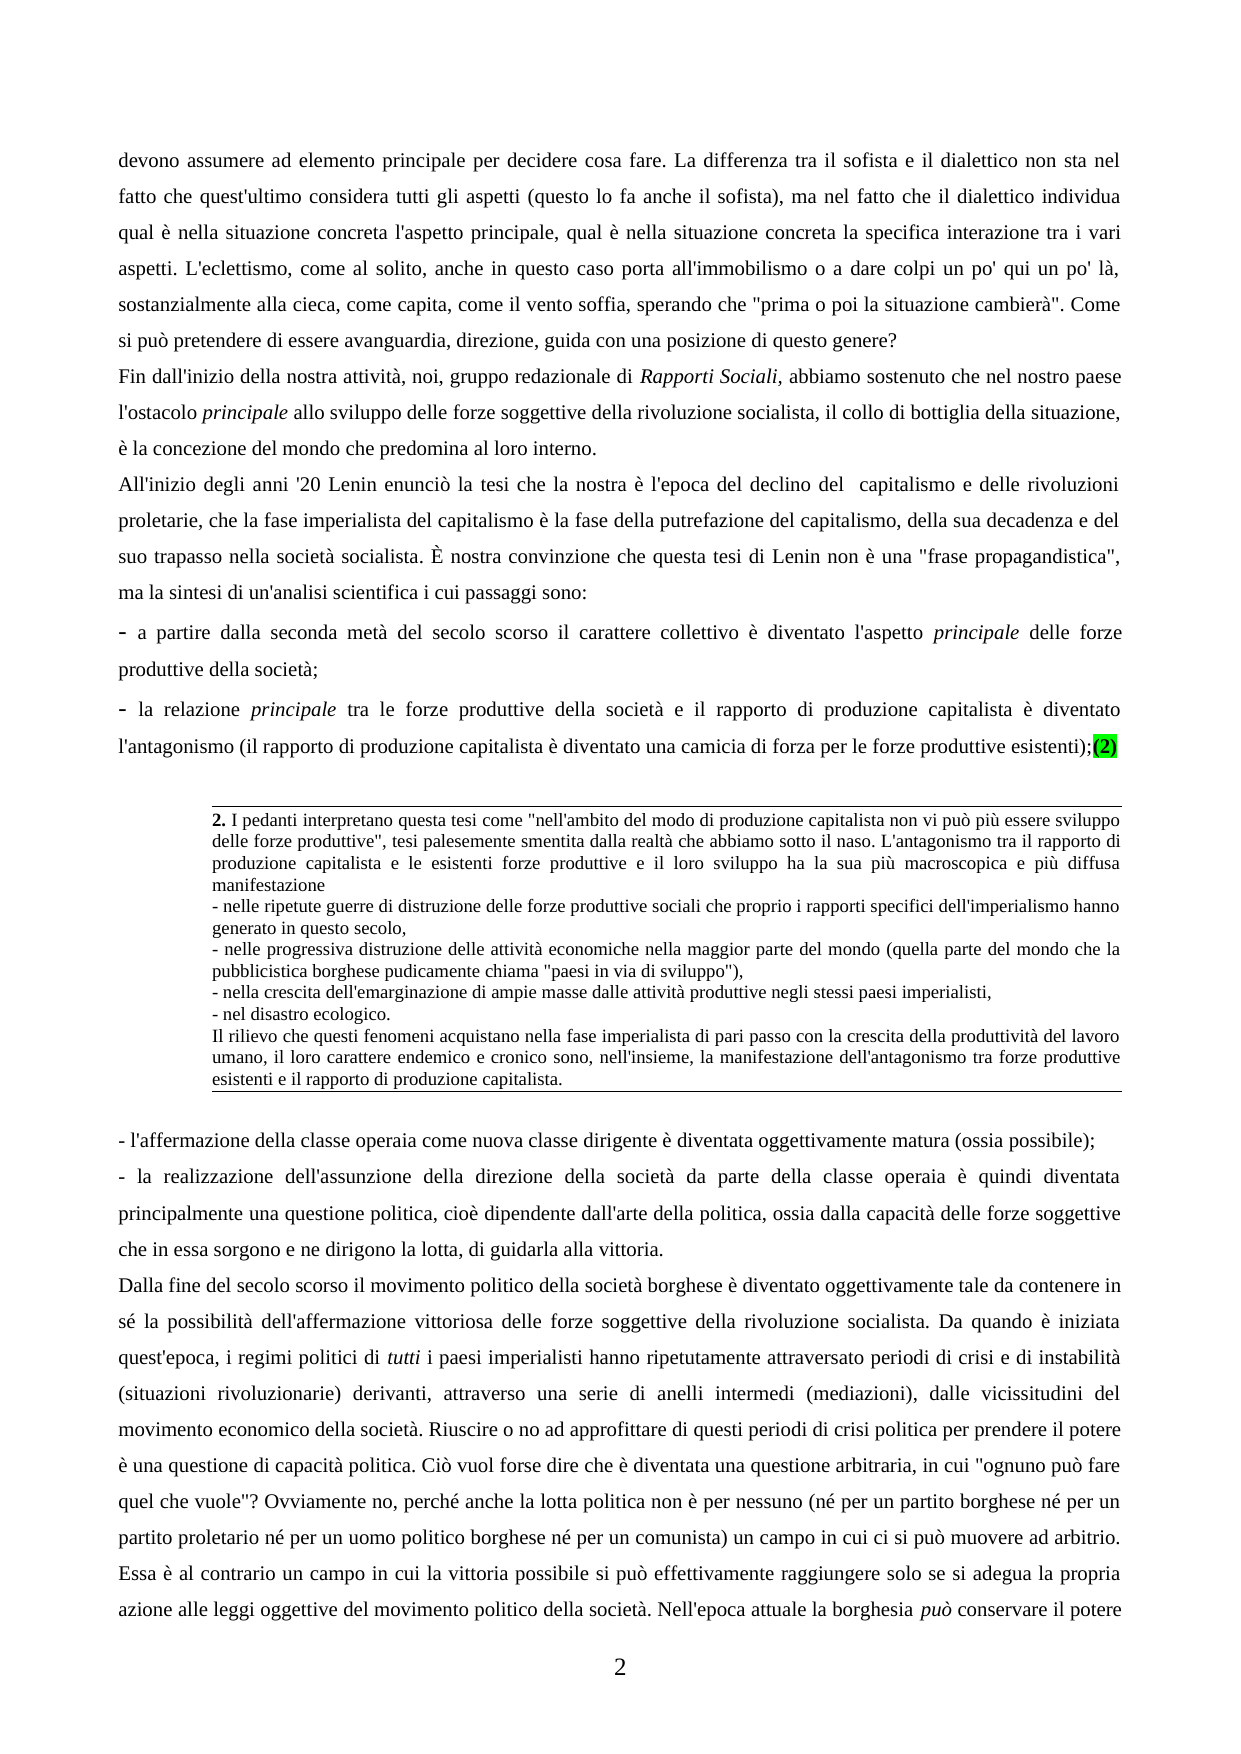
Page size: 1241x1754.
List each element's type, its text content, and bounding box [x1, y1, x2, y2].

text - a partire dalla seconda metà del secolo scorso il carattere collettivo è diventato l'aspetto principale delle forze produttive della società; [118, 616, 1122, 681]
text Il rilievo che questi fenomeni acquistano nella fase imperialista di pari passo con la crescita della produttività del lavoro umano, il loro carattere endemico e cronico sono, nell'insieme, la manifestazione dell'antagonismo tra forze produttive esistenti e il rapporto di produzione capitalista. [212, 1021, 1122, 1091]
text - nella crescita dell'emarginazione di ampie masse dalle attività produttive negli stessi paesi imperialisti, [212, 978, 1122, 1000]
text All'inizio degli anni '20 Lenin enunciò la tesi che la nostra è l'epoca del declino del capitalismo e delle rivoluzioni proletarie, che la fase imperialista del capitalismo è la fase della putrefazione del capitalismo, della sua decadenza e del suo trapasso nella società socialista. È nostra convinzione che questa tesi di Lenin non è una "frase propagandistica", ma la sintesi di un'analisi scientifica i cui passaggi sono: [118, 472, 1122, 604]
text - nelle progressiva distruzione delle attività economiche nella maggior parte del mondo (quella parte del mondo che la pubblicistica borghese pudicamente chiama "paesi in via di sviluppo"), [212, 935, 1122, 978]
text Dalla fine del secolo scorso il movimento politico della società borghese è diventato oggettivamente tale da contenere in sé la possibilità dell'affermazione vittoriosa delle forze soggettive della rivoluzione socialista. Da quando è iniziata quest'epoca, i regimi politici di tutti i paesi imperialisti hanno ripetutamente attraversato periodi di crisi e di instabilità (situazioni rivoluzionarie) derivanti, attraverso una serie di anelli intermedi (mediazioni), dalle vicissitudini del movimento economico della società. Riuscire o no ad approfittare di questi periodi di crisi politica per prendere il potere è una questione di capacità politica. Ciò vuol forse dire che è diventata una questione arbitraria, in cui "ognuno può fare quel che vuole"? Ovviamente no, perché anche la lotta politica non è per nessuno (né per un partito borghese né per un partito proletario né per un uomo politico borghese né per un comunista) un campo in cui ci si può muovere ad arbitrio. Essa è al contrario un campo in cui la vittoria possibile si può effettivamente raggiungere solo se si adegua la propria azione alle leggi oggettive del movimento politico della società. Nell'epoca attuale la borghesia può conservare il potere [118, 1272, 1122, 1621]
text - nelle ripetute guerre di distruzione delle forze produttive sociali che proprio i rapporti specifici dell'imperialismo hanno generato in questo secolo, [212, 892, 1122, 935]
text - la realizzazione dell'assunzione della direzione della società da parte della classe operaia è quindi diventata principalmente una questione politica, cioè dipendente dall'arte della politica, ossia dalla capacità delle forze soggettive che in essa sorgono e ne dirigono la lotta, di guidarla alla vittoria. [118, 1164, 1122, 1261]
text devono assumere ad elemento principale per decidere cosa fare. La differenza tra il sofista e il dialettico non sta nel fatto che quest'ultimo considera tutti gli aspetti (questo lo fa anche il sofista), ma nel fatto che il dialettico individua qual è nella situazione concreta l'aspetto principale, qual è nella situazione concreta la specifica interazione tra i vari aspetti. L'eclettismo, come al solito, anche in questo caso porta all'immobilismo o a dare colpi un po' qui un po' là, sostanzialmente alla cieca, come capita, come il vento soffia, sperando che "prima o poi la situazione cambierà". Come si può pretendere di essere avanguardia, direzione, guida con una posizione di questo genere? [118, 148, 1122, 352]
text - l'affermazione della classe operaia come nuova classe dirigente è diventata oggettivamente matura (ossia possibile); [118, 1128, 1122, 1152]
text - nel disastro ecologico. [212, 1000, 1122, 1021]
text 2. I pedanti interpretano questa tesi come "nell'ambito del modo di produzione capitalista non vi può più essere sviluppo delle forze produttive", tesi palesemente smentita dalla realtà che abbiamo sotto il naso. L'antagonismo tra il rapporto di produzione capitalista e le esistenti forze produttive e il loro sviluppo ha la sua più macroscopica e più diffusa manifestazione [212, 807, 1122, 892]
text Fin dall'inizio della nostra attività, noi, gruppo redazionale di Rapporti Sociali, abbiamo sostenuto che nel nostro paese l'ostacolo principale allo sviluppo delle forze soggettive della rivoluzione socialista, il collo di bottiglia della situazione, è la concezione del mondo che predomina al loro interno. [118, 364, 1122, 460]
text - la relazione principale tra le forze produttive della società e il rapporto di produzione capitalista è diventato l'antagonismo (il rapporto di produzione capitalista è diventato una camicia di forza per le forze produttive esistenti);(2) [118, 693, 1122, 758]
